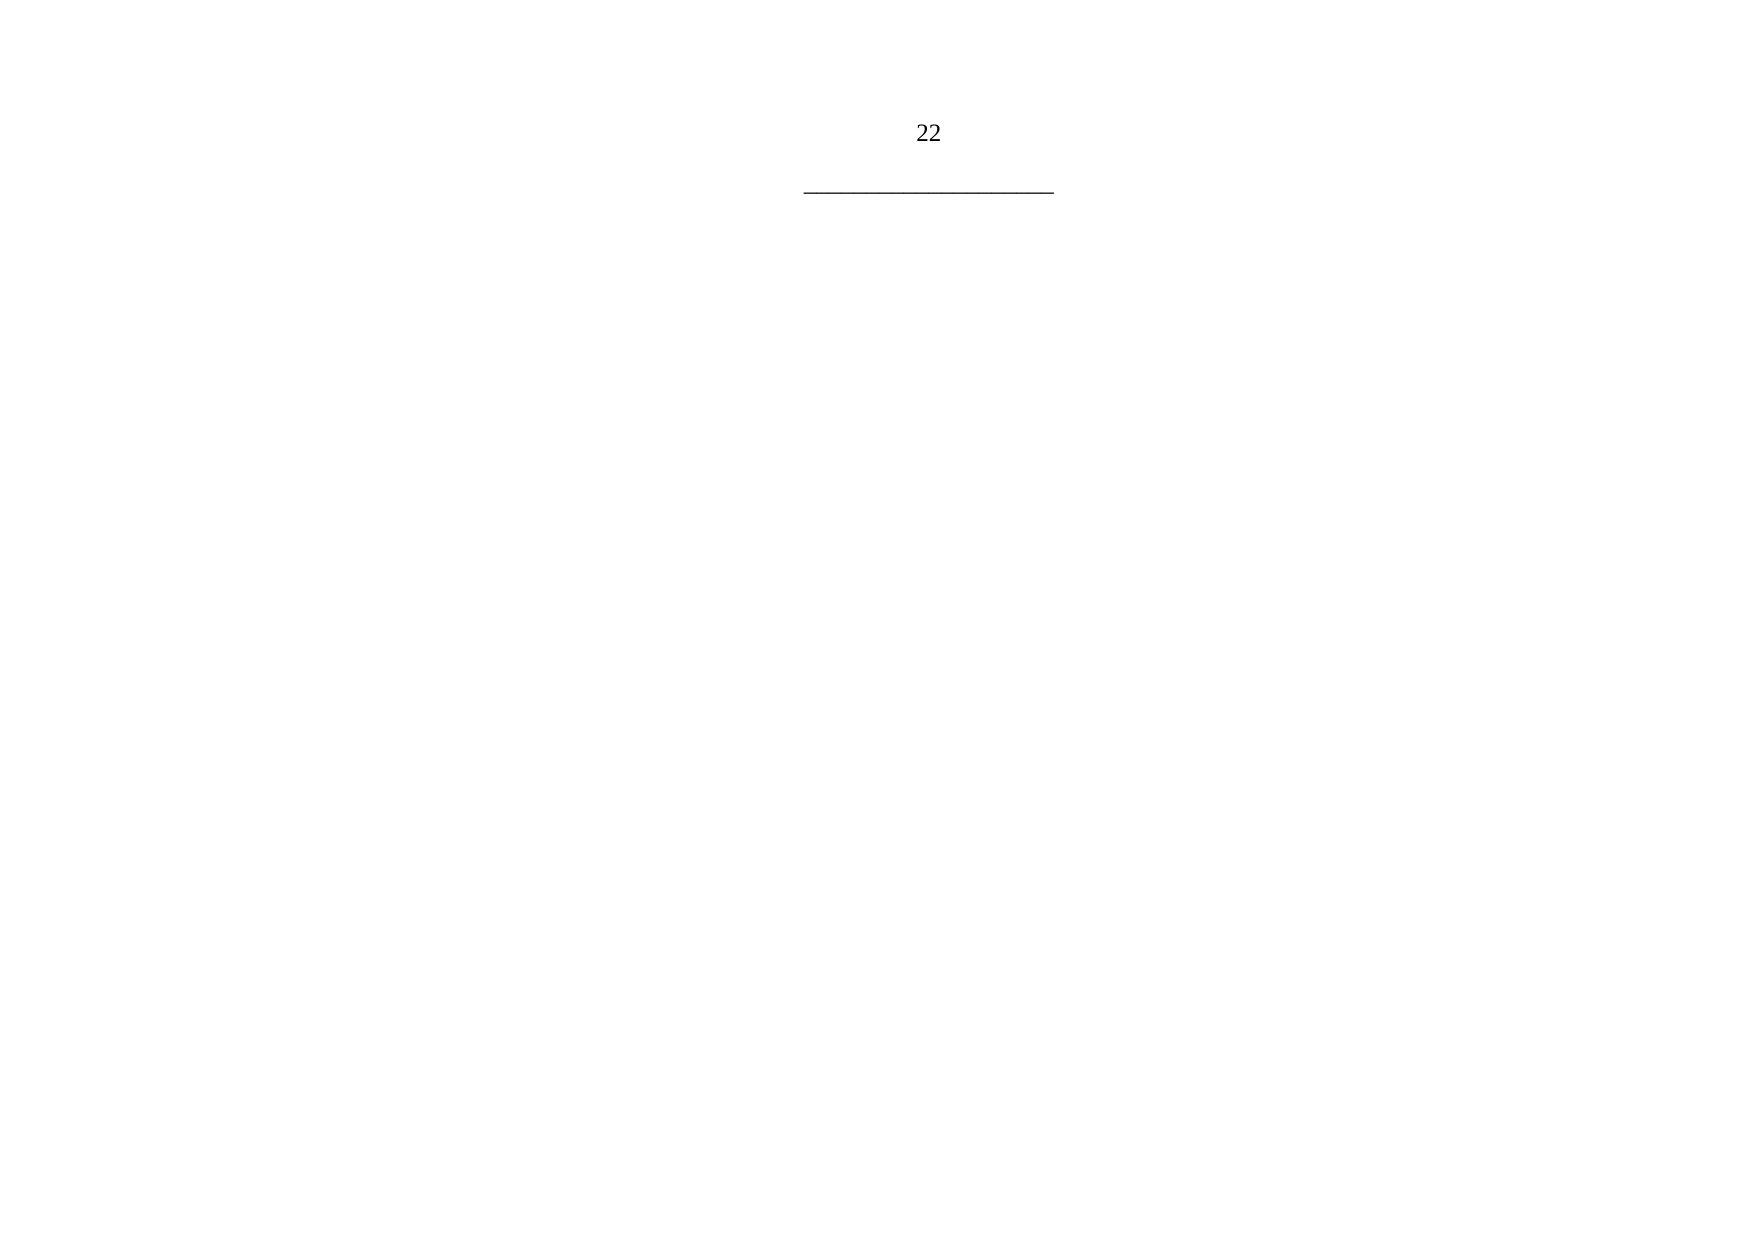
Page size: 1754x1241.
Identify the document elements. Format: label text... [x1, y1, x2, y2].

text –––––––––––––––––––– [177, 176, 1680, 205]
